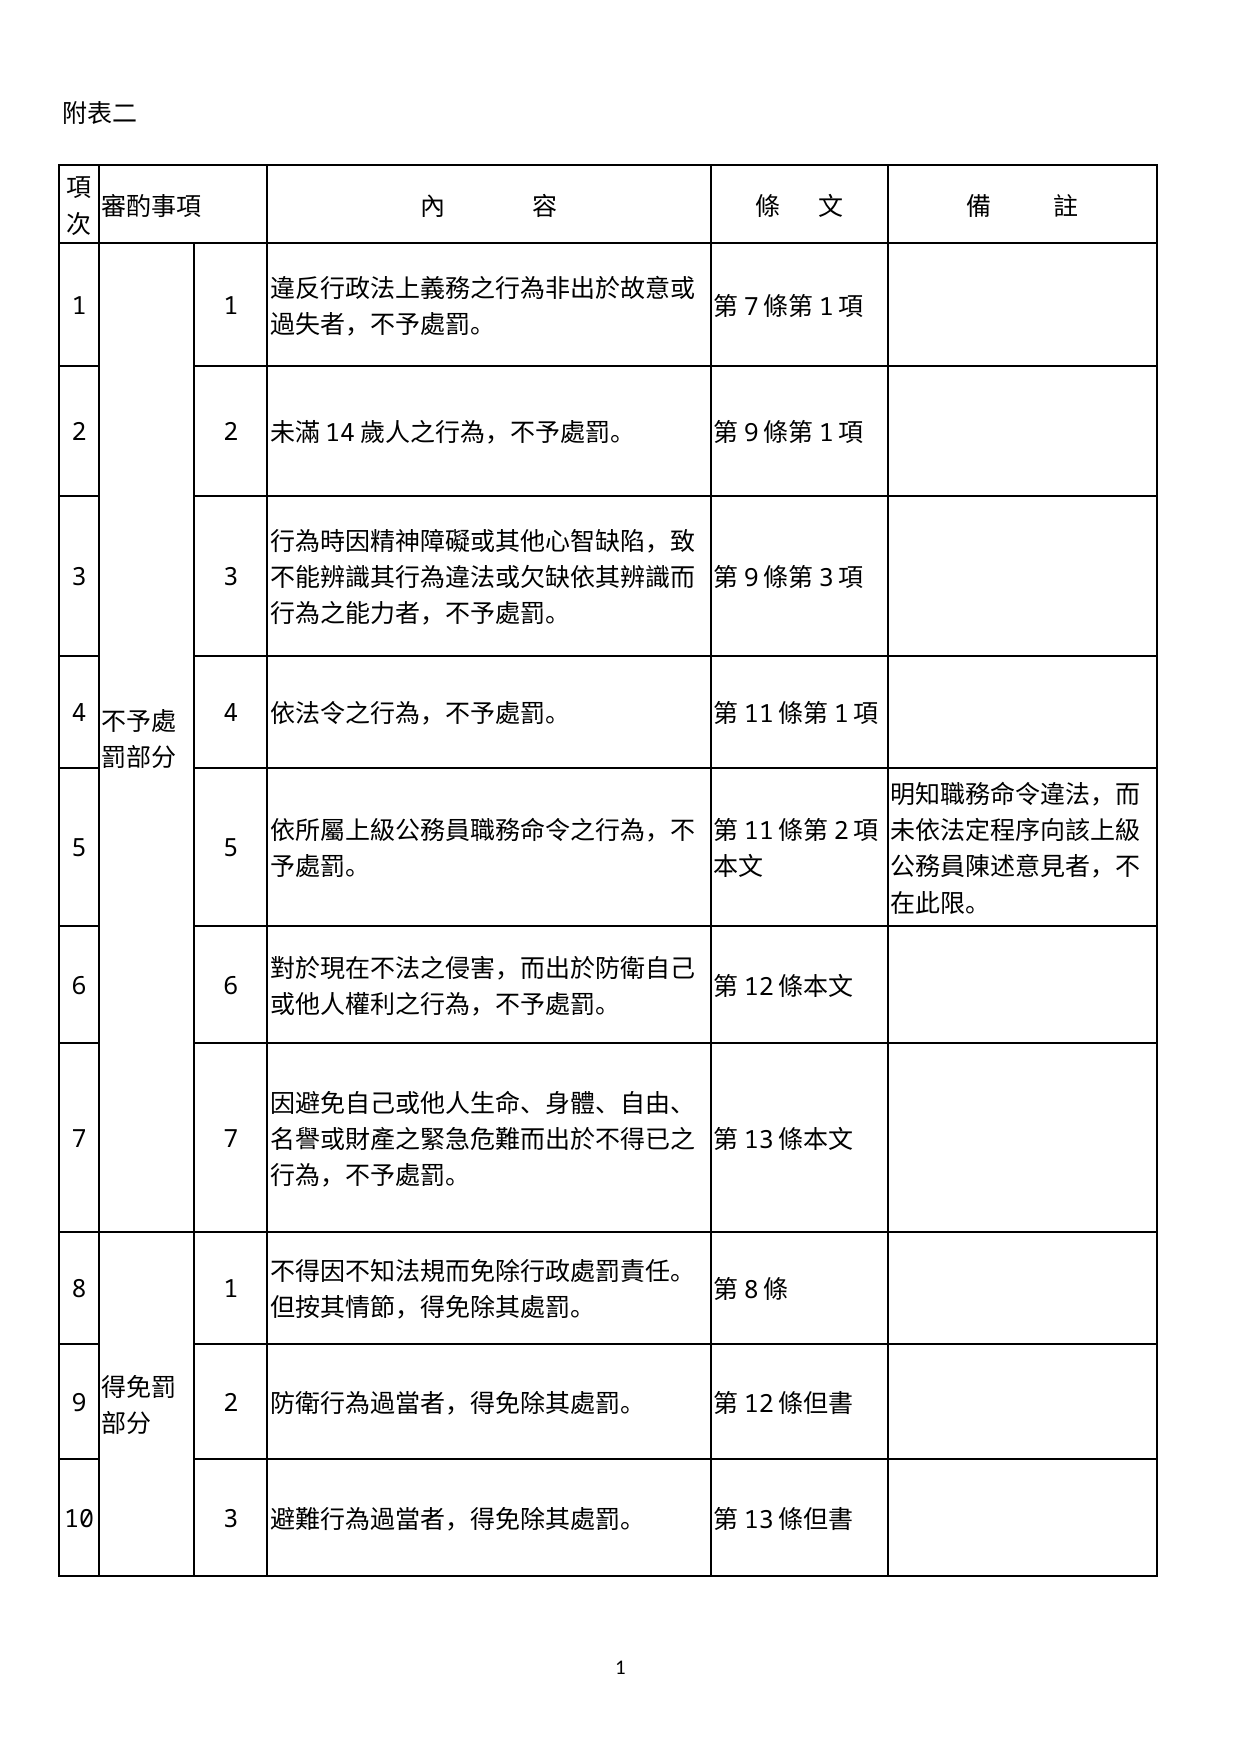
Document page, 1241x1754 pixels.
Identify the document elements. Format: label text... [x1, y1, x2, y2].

table_cell 4 [195, 657, 266, 767]
table_cell 備 註 [889, 166, 1156, 242]
table_cell 不得因不知法規而免除行政處罰責任。但按其情節，得免除其處罰。 [268, 1233, 710, 1343]
table_cell [889, 657, 1156, 767]
table_cell 2 [195, 367, 266, 494]
table_cell 7 [60, 1044, 98, 1231]
table_cell 2 [60, 367, 98, 494]
table_cell 第9條第3項 [712, 497, 887, 655]
table_cell 第13條本文 [712, 1044, 887, 1231]
table_cell 4 [60, 657, 98, 767]
table_cell 明知職務命令違法，而未依法定程序向該上級公務員陳述意見者，不在此限。 [889, 769, 1156, 924]
table_cell 避難行為過當者，得免除其處罰。 [268, 1460, 710, 1575]
table_cell 第11條第1項 [712, 657, 887, 767]
table_cell 5 [195, 769, 266, 924]
table_cell [889, 1345, 1156, 1458]
table_cell 3 [195, 1460, 266, 1575]
table_cell 未滿14歲人之行為，不予處罰。 [268, 367, 710, 494]
table_cell 8 [60, 1233, 98, 1343]
table_cell 1 [195, 1233, 266, 1343]
table_cell 10 [60, 1460, 98, 1575]
table_cell [889, 927, 1156, 1042]
table_cell 第13條但書 [712, 1460, 887, 1575]
table_cell 得免罰部分 [100, 1233, 193, 1575]
table_cell 9 [60, 1345, 98, 1458]
table_cell [889, 244, 1156, 364]
table_cell 第12條但書 [712, 1345, 887, 1458]
table_cell 5 [60, 769, 98, 924]
table_cell 第9條第1項 [712, 367, 887, 494]
table_cell 依所屬上級公務員職務命令之行為，不予處罰。 [268, 769, 710, 924]
table_cell 1 [60, 244, 98, 364]
table_cell 防衛行為過當者，得免除其處罰。 [268, 1345, 710, 1458]
table_cell 第8條 [712, 1233, 887, 1343]
table_header 附表二 [59, 59, 1157, 164]
table_cell [889, 1044, 1156, 1231]
table_cell 內 容 [268, 166, 710, 242]
table_cell 依法令之行為，不予處罰。 [268, 657, 710, 767]
table_cell 對於現在不法之侵害，而出於防衛自己或他人權利之行為，不予處罰。 [268, 927, 710, 1042]
table_cell 審酌事項 [100, 166, 266, 242]
table_cell 條 文 [712, 166, 887, 242]
table_cell 不予處罰部分 [100, 244, 193, 1231]
table_cell 項次 [60, 166, 98, 242]
table_cell 1 [195, 244, 266, 364]
table_cell 6 [60, 927, 98, 1042]
table_cell 7 [195, 1044, 266, 1231]
table_cell 第7條第1項 [712, 244, 887, 364]
table_cell 2 [195, 1345, 266, 1458]
table_cell [889, 1460, 1156, 1575]
table_cell 行為時因精神障礙或其他心智缺陷，致不能辨識其行為違法或欠缺依其辨識而行為之能力者，不予處罰。 [268, 497, 710, 655]
table_cell [889, 367, 1156, 494]
table_cell 第12條本文 [712, 927, 887, 1042]
table_cell 6 [195, 927, 266, 1042]
table_cell 3 [60, 497, 98, 655]
table_cell 3 [195, 497, 266, 655]
table_cell [889, 497, 1156, 655]
table_cell 因避免自己或他人生命、身體、自由、名譽或財產之緊急危難而出於不得已之行為，不予處罰。 [268, 1044, 710, 1231]
table_cell [889, 1233, 1156, 1343]
table_cell 違反行政法上義務之行為非出於故意或過失者，不予處罰。 [268, 244, 710, 364]
table_cell 第11條第2項本文 [712, 769, 887, 924]
